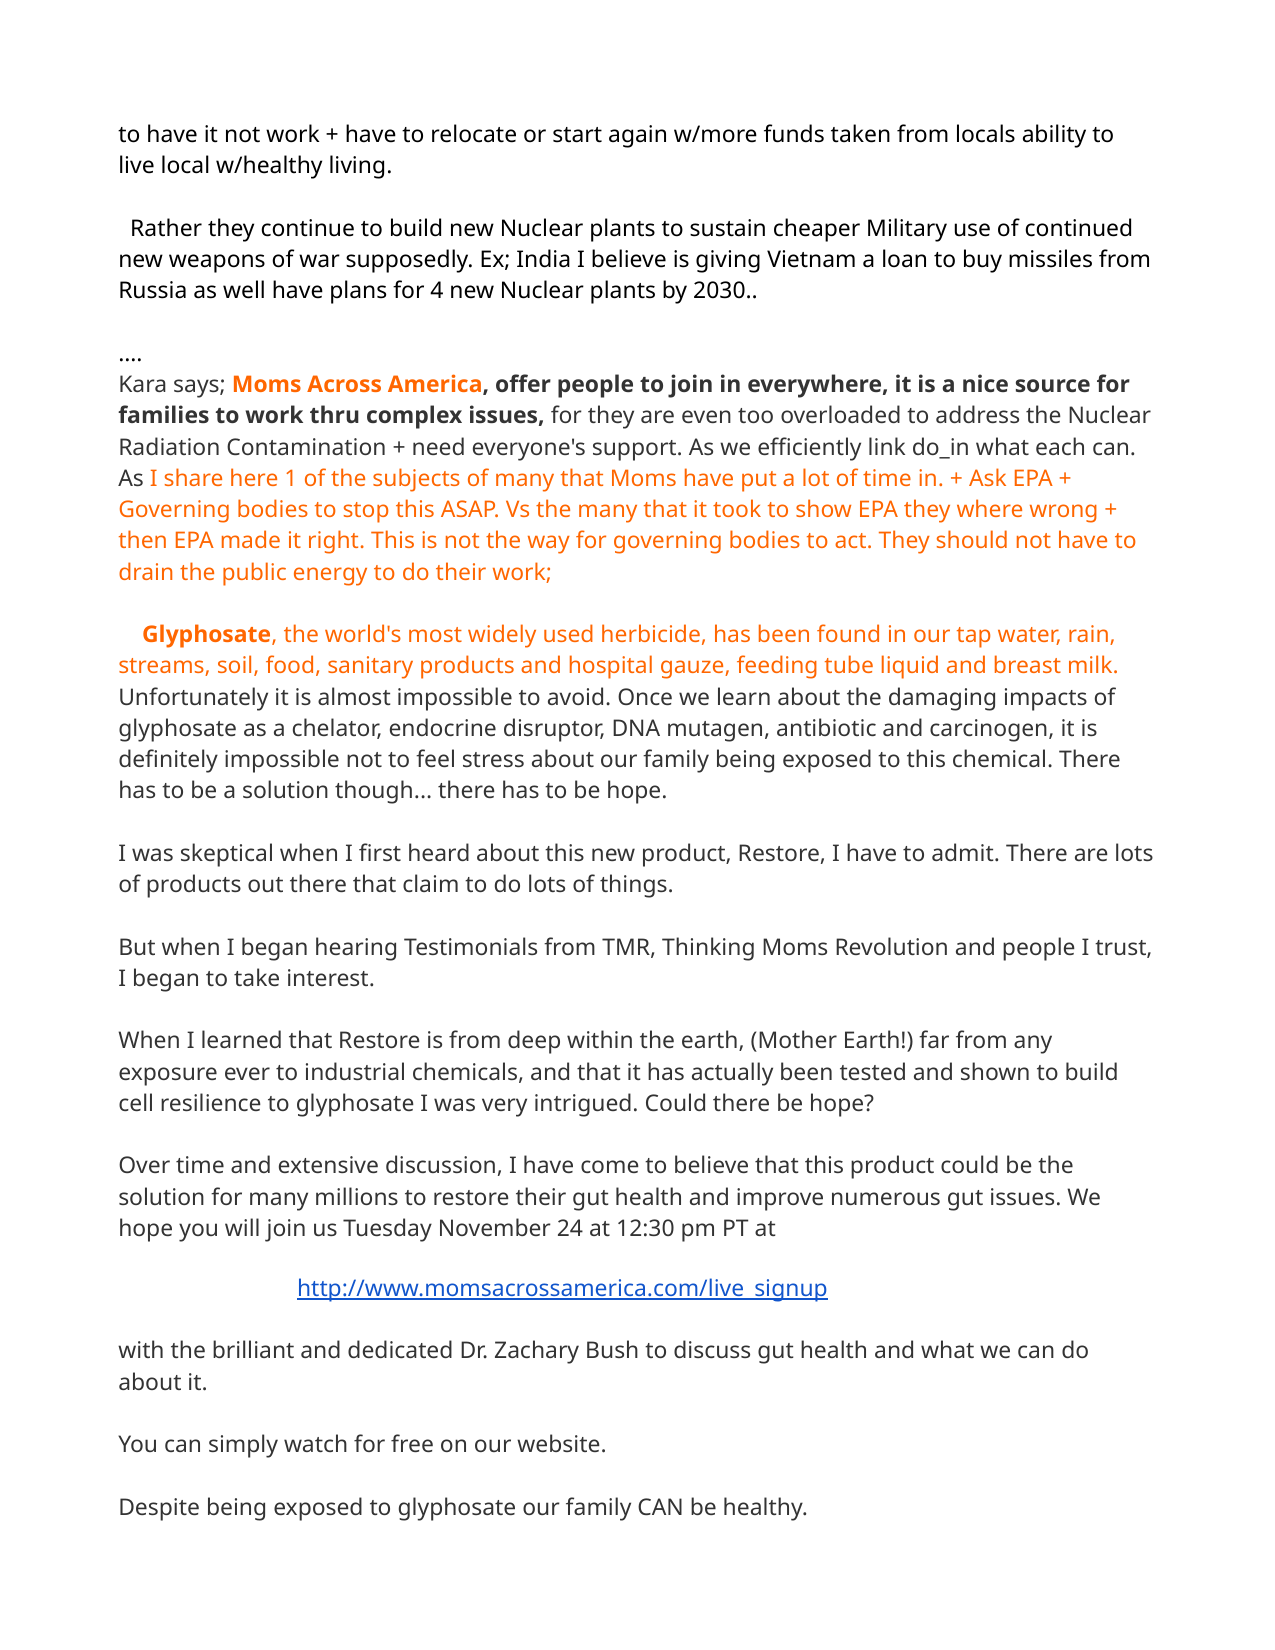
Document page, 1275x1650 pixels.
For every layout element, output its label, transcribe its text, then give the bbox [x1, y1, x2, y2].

text You can simply watch for free on our website. Despite being exposed to glyphosate our family CAN be healthy. [118, 1397, 1157, 1522]
text …. [118, 337, 1157, 368]
text When I learned that Restore is from deep within the earth, (Mother Earth!) far from any exposure ever to industrial chemicals, and that it has actually been tested and shown to build cell resilience to glyphosate I was very intrigued. Could there be hope? Over time and extensive discussion, I have come to believe that this product could be the solution for many millions to restore their gut health and improve numerous gut issues. We hope you will join us Tuesday November 24 at 12:30 pm PT at [118, 993, 1157, 1243]
text with the brilliant and dedicated Dr. Zachary Bush to discuss gut health and what we can do about it. [118, 1303, 1157, 1397]
text http://www.momsacrossamerica.com/live_signup [118, 1272, 1157, 1303]
text But when I began hearing Testimonials from TMR, Thinking Moms Revolution and people I trust, I began to take interest. [118, 899, 1157, 993]
text Kara says; Moms Across America, offer people to join in everywhere, it is a nice source for families to work thru complex issues, for they are even too overloaded to address the Nuclear Radiation Contamination + need everyone's support. As we efficiently link do_in what each can. As I share here 1 of the subjects of many that Moms have put a lot of time in. + Ask EPA + Governing bodies to stop this ASAP. Vs the many that it took to show EPA they where wrong + then EPA made it right. This is not the way for governing bodies to act. They should not have to drain the public energy to do their work; [118, 368, 1157, 587]
text Glyphosate, the world's most widely used herbicide, has been found in our tap water, rain, streams, soil, food, sanitary products and hospital gauze, feeding tube liquid and breast milk. Unfortunately it is almost impossible to avoid. Once we learn about the damaging impacts of glyphosate as a chelator, endocrine disruptor, DNA mutagen, antibiotic and carcinogen, it is definitely impossible not to feel stress about our family being exposed to this chemical. There has to be a solution though... there has to be hope. I was skeptical when I first heard about this new product, Restore, I have to admit. There are lots of products out there that claim to do lots of things. [118, 618, 1157, 899]
text to have it not work + have to relocate or start again w/more funds taken from locals ability to live local w/healthy living. [118, 118, 1157, 181]
text Rather they continue to build new Nuclear plants to sustain cheaper Military use of continued new weapons of war supposedly. Ex; India I believe is giving Vietnam a loan to buy missiles from Russia as well have plans for 4 new Nuclear plants by 2030.. [118, 212, 1157, 306]
